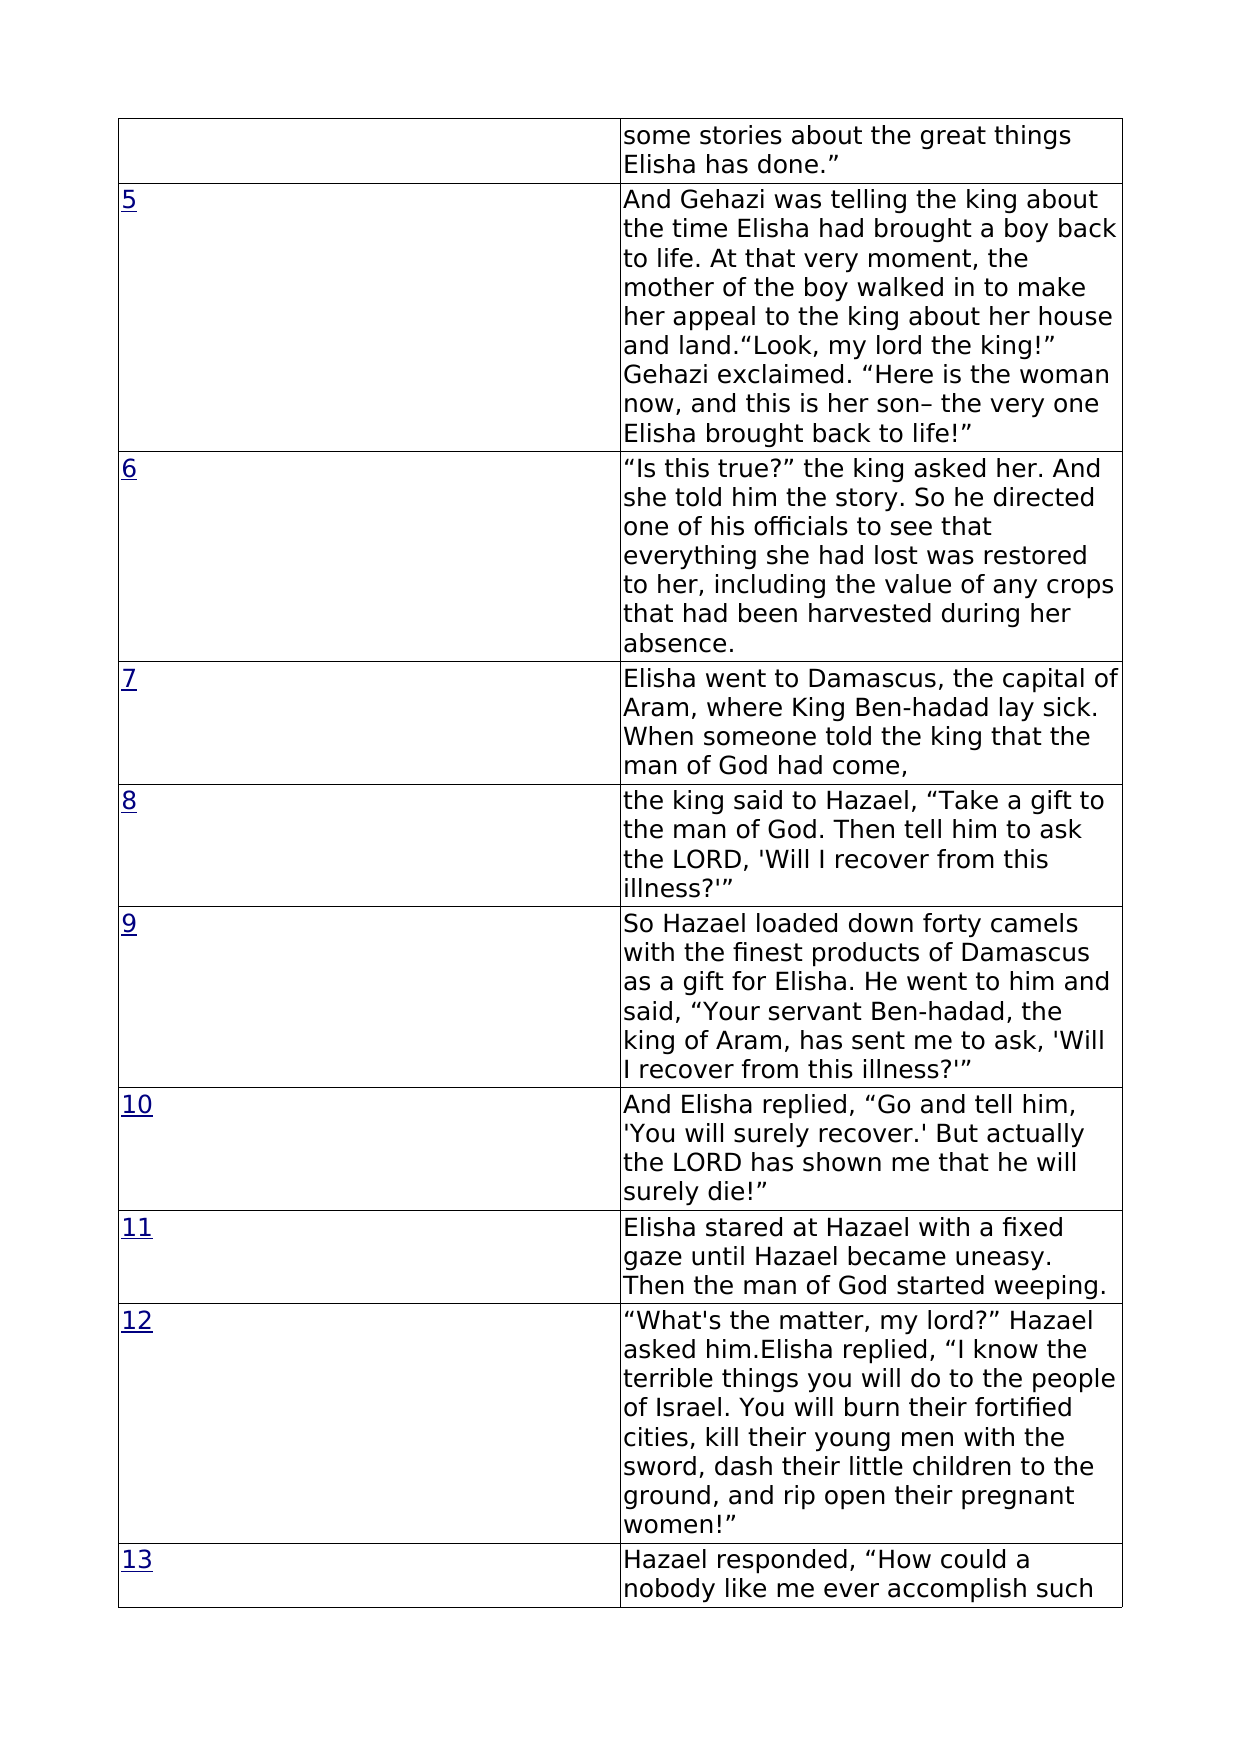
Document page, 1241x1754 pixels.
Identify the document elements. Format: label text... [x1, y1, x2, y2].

table_cell 12 [119, 1304, 620, 1542]
table_cell the king said to Hazael, “Take a gift to the man of God. Then tell him to ask the LORD, 'Will I recover from this illness?'” [621, 785, 1122, 906]
table_cell “Is this true?” the king asked her. And she told him the story. So he directed one of his officials to see that everything she had lost was restored to her, including the value of any crops that had been harvested during her absence. [621, 452, 1122, 661]
table_cell some stories about the great things Elisha has done.” [621, 119, 1122, 182]
table_cell 6 [119, 452, 620, 661]
table_cell 13 [119, 1544, 620, 1607]
table_cell 5 [119, 184, 620, 451]
table_cell And Elisha replied, “Go and tell him, 'You will surely recover.' But actually the LORD has shown me that he will surely die!” [621, 1088, 1122, 1210]
table_cell 11 [119, 1211, 620, 1303]
table_cell So Hazael loaded down forty camels with the finest products of Damascus as a gift for Elisha. He went to him and said, “Your servant Ben-hadad, the king of Aram, has sent me to ask, 'Will I recover from this illness?'” [621, 907, 1122, 1087]
table_cell Elisha went to Damascus, the capital of Aram, where King Ben-hadad lay sick. When someone told the king that the man of God had come, [621, 662, 1122, 783]
table_cell 9 [119, 907, 620, 1087]
table_cell [119, 119, 620, 182]
table_cell 10 [119, 1088, 620, 1210]
table_cell 8 [119, 785, 620, 906]
table_cell And Gehazi was telling the king about the time Elisha had brought a boy back to life. At that very moment, the mother of the boy walked in to make her appeal to the king about her house and land.“Look, my lord the king!” Gehazi exclaimed. “Here is the woman now, and this is her son– the very one Elisha brought back to life!” [621, 184, 1122, 451]
table_cell Hazael responded, “How could a nobody like me ever accomplish such [621, 1544, 1122, 1607]
table_cell “What's the matter, my lord?” Hazael asked him.Elisha replied, “I know the terrible things you will do to the people of Israel. You will burn their fortified cities, kill their young men with the sword, dash their little children to the ground, and rip open their pregnant women!” [621, 1304, 1122, 1542]
table_cell 7 [119, 662, 620, 783]
table_cell Elisha stared at Hazael with a fixed gaze until Hazael became uneasy. Then the man of God started weeping. [621, 1211, 1122, 1303]
